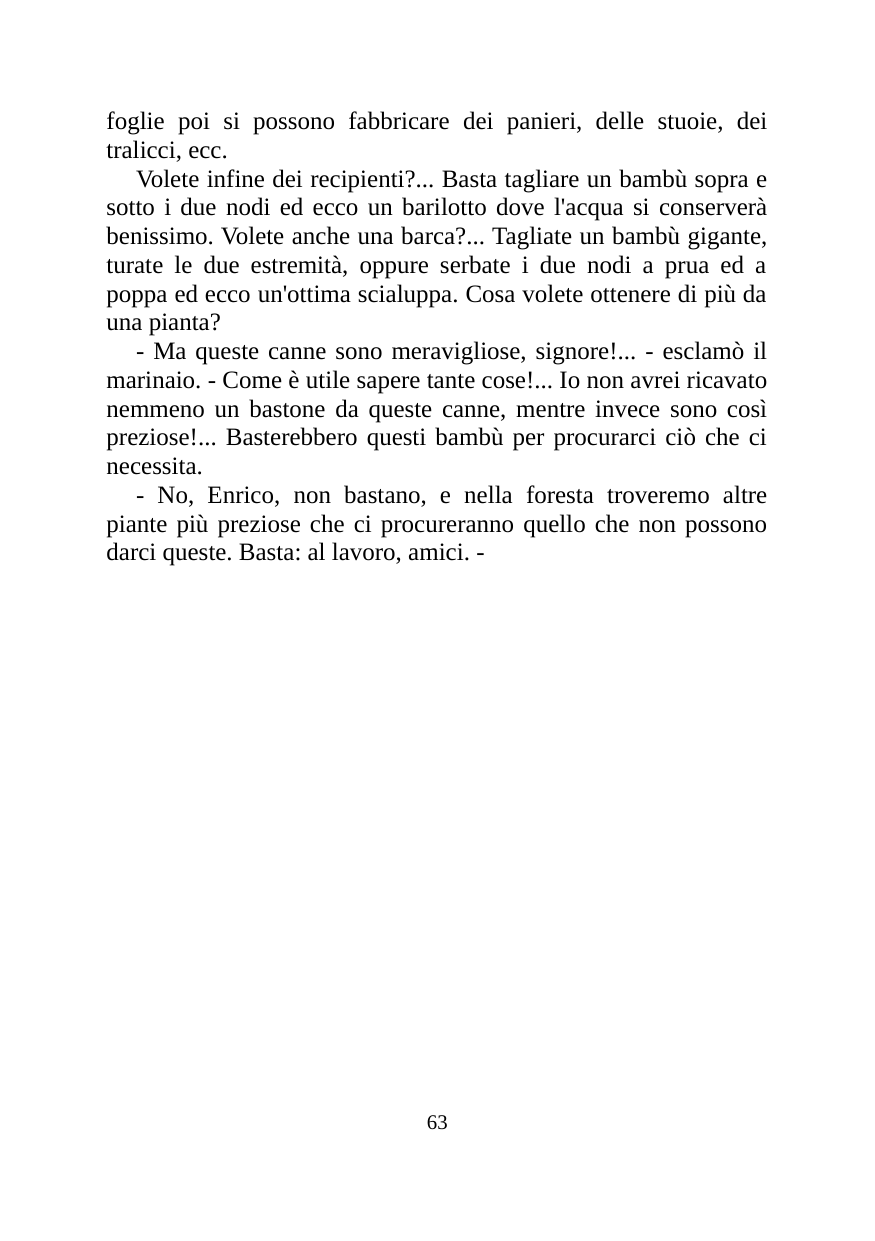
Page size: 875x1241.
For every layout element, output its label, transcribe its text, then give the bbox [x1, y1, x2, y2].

text foglie poi si possono fabbricare dei panieri, delle stuoie, dei tralicci, ecc. [106, 106, 768, 164]
text - No, Enrico, non bastano, e nella foresta troveremo altre piante più preziose che ci procureranno quello che non possono darci queste. Basta: al lavoro, amici. - [106, 480, 768, 566]
text Volete infine dei recipienti?... Basta tagliare un bambù sopra e sotto i due nodi ed ecco un barilotto dove l'acqua si conserverà benissimo. Volete anche una barca?... Tagliate un bambù gigante, turate le due estremità, oppure serbate i due nodi a prua ed a poppa ed ecco un'ottima scialuppa. Cosa volete ottenere di più da una pianta? [106, 164, 768, 336]
text - Ma queste canne sono meravigliose, signore!... - esclamò il marinaio. - Come è utile sapere tante cose!... Io non avrei ricavato nemmeno un bastone da queste canne, mentre invece sono così preziose!... Basterebbero questi bambù per procurarci ciò che ci necessita. [106, 336, 768, 480]
